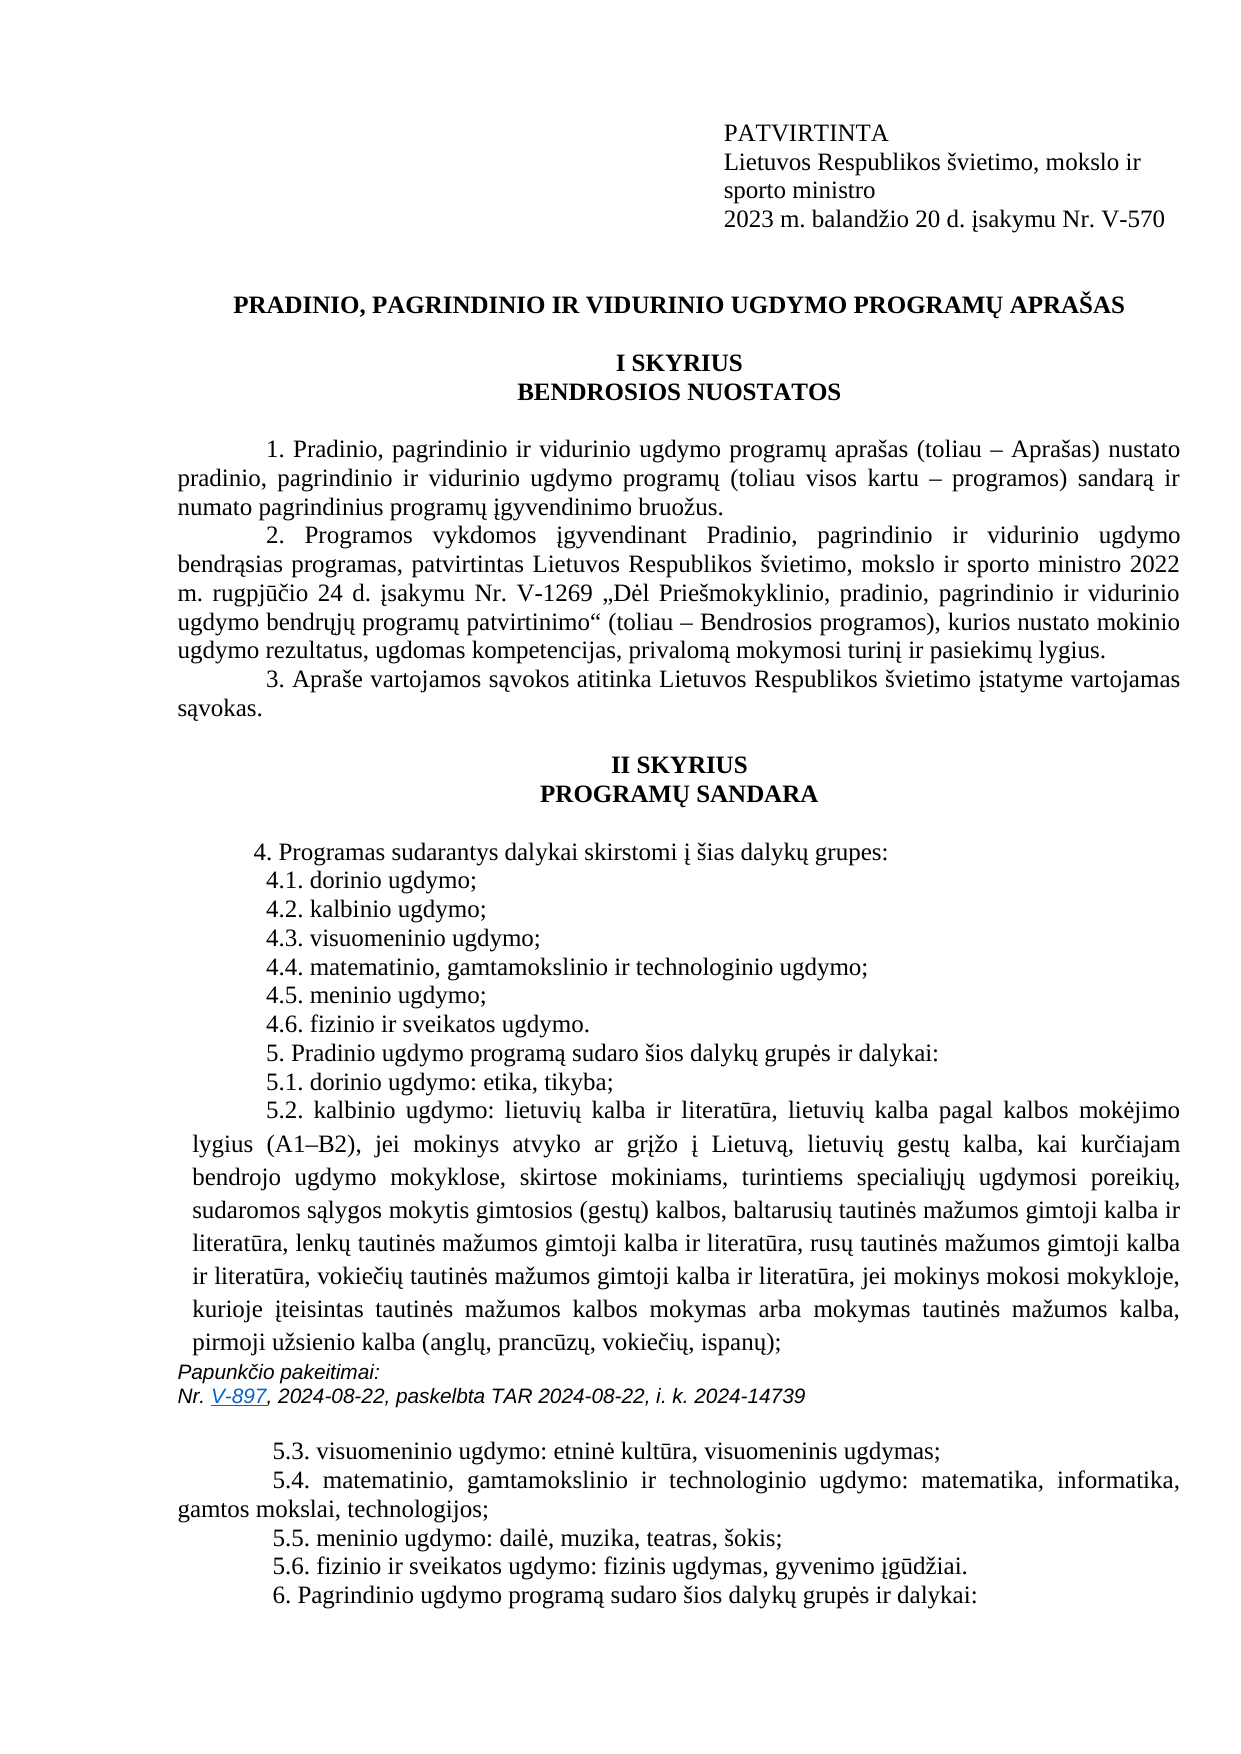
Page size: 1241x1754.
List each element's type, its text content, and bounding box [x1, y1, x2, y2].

text 4.6. fizinio ir sveikatos ugdymo. [177, 1009, 1181, 1038]
text 5.2. kalbinio ugdymo: lietuvių kalba ir literatūra, lietuvių kalba pagal kalbos mokėjimo lygius (A1–B2), jei mokinys atvyko ar grįžo į Lietuvą, lietuvių gestų kalba, kai kurčiajam bendrojo ugdymo mokyklose, skirtose mokiniams, turintiems specialiųjų ugdymosi poreikių, sudaromos sąlygos mokytis gimtosios (gestų) kalbos, baltarusių tautinės mažumos gimtoji kalba ir literatūra, lenkų tautinės mažumos gimtoji kalba ir literatūra, rusų tautinės mažumos gimtoji kalba ir literatūra, vokiečių tautinės mažumos gimtoji kalba ir literatūra, jei mokinys mokosi mokykloje, kurioje įteisintas tautinės mažumos kalbos mokymas arba mokymas tautinės mažumos kalba, pirmoji užsienio kalba (anglų, prancūzų, vokiečių, ispanų); [192, 1096, 1181, 1356]
text II SKYRIUS [177, 751, 1181, 779]
text BENDROSIOS NUOSTATOS [177, 377, 1181, 406]
text 2. Programos vykdomos įgyvendinant Pradinio, pagrindinio ir vidurinio ugdymo bendrąsias programas, patvirtintas Lietuvos Respublikos švietimo, mokslo ir sporto ministro 2022 m. rugpjūčio 24 d. įsakymu Nr. V-1269 „Dėl Priešmokyklinio, pradinio, pagrindinio ir vidurinio ugdymo bendrųjų programų patvirtinimo“ (toliau – Bendrosios programos), kurios nustato mokinio ugdymo rezultatus, ugdomas kompetencijas, privalomą mokymosi turinį ir pasiekimų lygius. [177, 521, 1181, 664]
text 6. Pagrindinio ugdymo programą sudaro šios dalykų grupės ir dalykai: [177, 1580, 1181, 1609]
text Lietuvos Respublikos švietimo, mokslo ir [723, 147, 1181, 176]
text 5.4. matematinio, gamtamokslinio ir technologinio ugdymo: matematika, informatika, gamtos mokslai, technologijos; [177, 1465, 1181, 1523]
text 4.3. visuomeninio ugdymo; [177, 923, 1181, 952]
text 5.6. fizinio ir sveikatos ugdymo: fizinis ugdymas, gyvenimo įgūdžiai. [177, 1551, 1181, 1580]
text 4.2. kalbinio ugdymo; [177, 894, 1181, 923]
text Nr. V-897, 2024-08-22, paskelbta TAR 2024-08-22, i. k. 2024-14739 [177, 1384, 1181, 1408]
text 5.3. visuomeninio ugdymo: etninė kultūra, visuomeninis ugdymas; [177, 1436, 1181, 1465]
text 5.1. dorinio ugdymo: etika, tikyba; [177, 1067, 1181, 1096]
text Papunkčio pakeitimai: [177, 1360, 1181, 1384]
text 4.5. meninio ugdymo; [177, 981, 1181, 1009]
text sporto ministro [723, 176, 1181, 204]
text 4.1. dorinio ugdymo; [177, 866, 1181, 894]
text PATVIRTINTA [723, 118, 1181, 147]
text 5.5. meninio ugdymo: dailė, muzika, teatras, šokis; [177, 1523, 1181, 1551]
text 1. Pradinio, pagrindinio ir vidurinio ugdymo programų aprašas (toliau – Aprašas) nustato pradinio, pagrindinio ir vidurinio ugdymo programų (toliau visos kartu – programos) sandarą ir numato pagrindinius programų įgyvendinimo bruožus. [177, 434, 1181, 521]
text 3. Apraše vartojamos sąvokos atitinka Lietuvos Respublikos švietimo įstatyme vartojamas sąvokas. [177, 664, 1181, 722]
text 5. Pradinio ugdymo programą sudaro šios dalykų grupės ir dalykai: [177, 1038, 1181, 1067]
text PRADINIO, PAGRINDINIO IR VIDURINIO UGDYMO PROGRAMŲ APRAŠAS [177, 291, 1181, 319]
text 4. Programas sudarantys dalykai skirstomi į šias dalykų grupes: [177, 837, 1181, 866]
text I SKYRIUS [177, 348, 1181, 377]
text PROGRAMŲ SANDARA [177, 779, 1181, 808]
text 2023 m. balandžio 20 d. įsakymu Nr. V-570 [723, 204, 1181, 233]
text 4.4. matematinio, gamtamokslinio ir technologinio ugdymo; [177, 952, 1181, 981]
